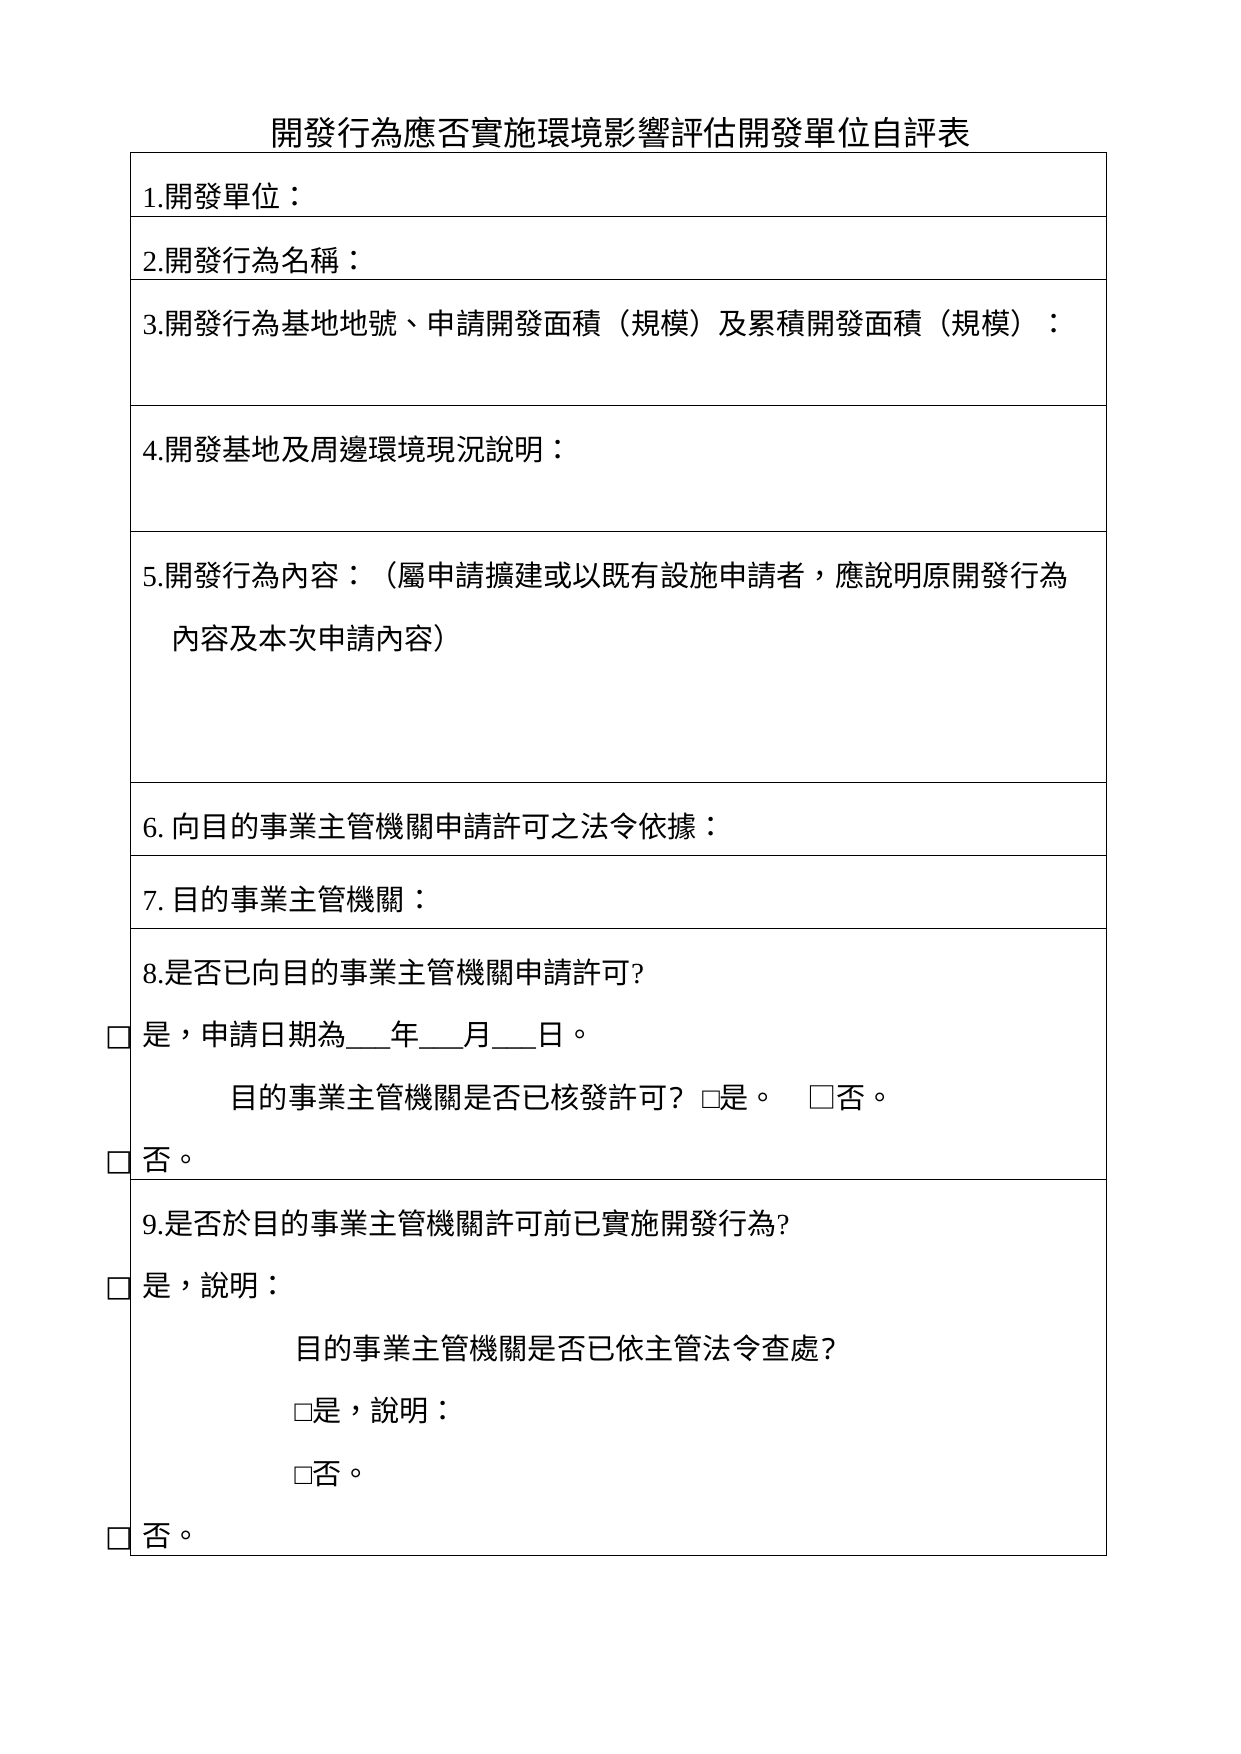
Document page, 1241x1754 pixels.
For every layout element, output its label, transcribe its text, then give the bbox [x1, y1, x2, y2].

table_header 1.開發單位： [131, 153, 1106, 216]
table_cell 9.是否於目的事業主管機關許可前已實施開發行為? 是，說明： 目的事業主管機關是否已依主管法令查處? □是，說明： □否。 否。 [131, 1180, 1106, 1555]
table_cell 3.開發行為基地地號、申請開發面積（規模）及累積開發面積（規模）： [131, 280, 1106, 405]
table_cell 6. 向目的事業主管機關申請許可之法令依據： [131, 783, 1106, 855]
table_cell 5.開發行為內容：（屬申請擴建或以既有設施申請者，應說明原開發行為內容及本次申請內容） [131, 532, 1106, 782]
text 開發行為應否實施環境影響評估開發單位自評表 [187, 89, 1053, 152]
table_cell 4.開發基地及周邊環境現況說明： [131, 406, 1106, 531]
table_cell 2.開發行為名稱： [131, 217, 1106, 279]
table_cell 8.是否已向目的事業主管機關申請許可? 是，申請日期為___年___月___日。 目的事業主管機關是否已核發許可? □是。 □否。 否。 [131, 929, 1106, 1179]
table_cell 7. 目的事業主管機關： [131, 856, 1106, 928]
